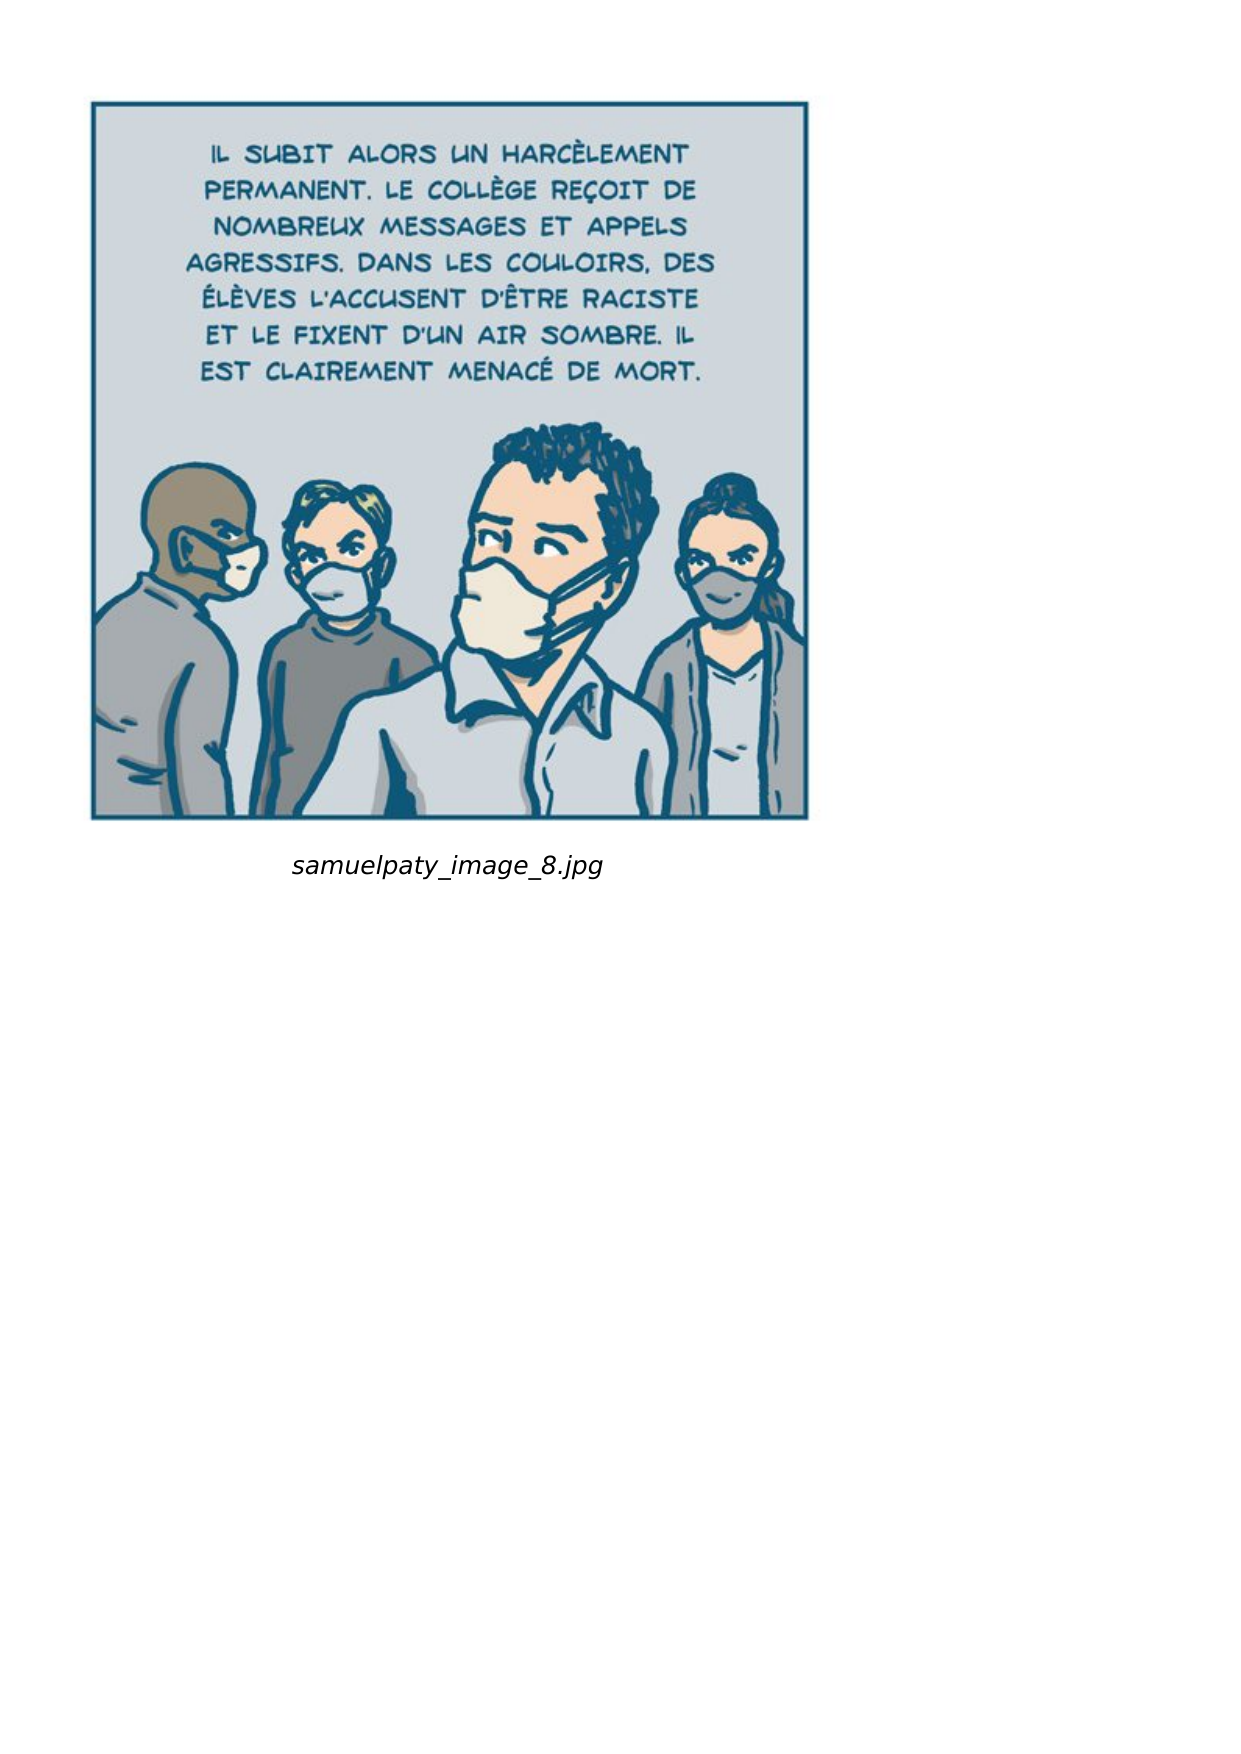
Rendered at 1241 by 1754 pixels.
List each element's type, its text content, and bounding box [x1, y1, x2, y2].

picture [59, 71, 839, 852]
text samuelpaty_image_8.jpg [59, 852, 839, 880]
